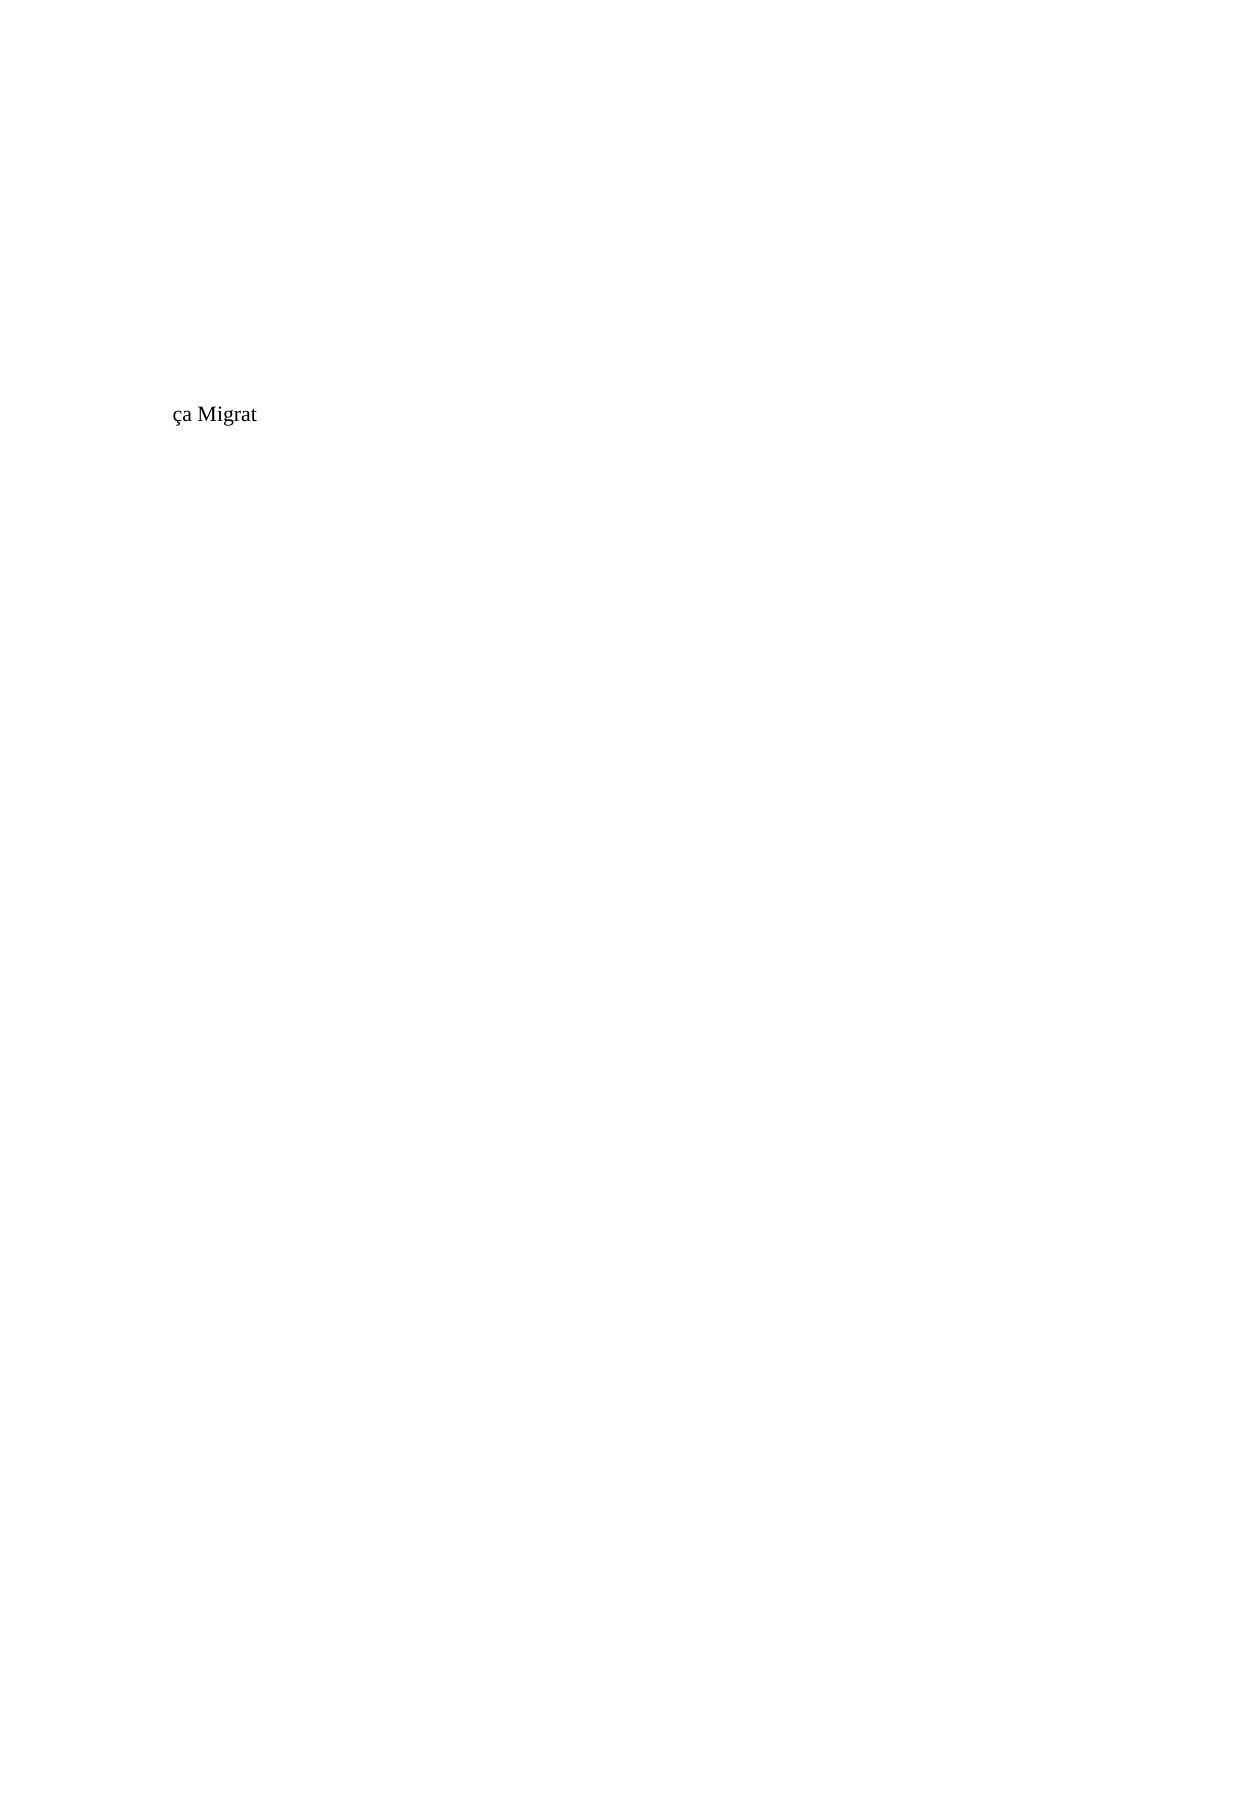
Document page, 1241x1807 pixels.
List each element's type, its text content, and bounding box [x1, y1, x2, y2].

text ça Migrat [172, 401, 1073, 427]
